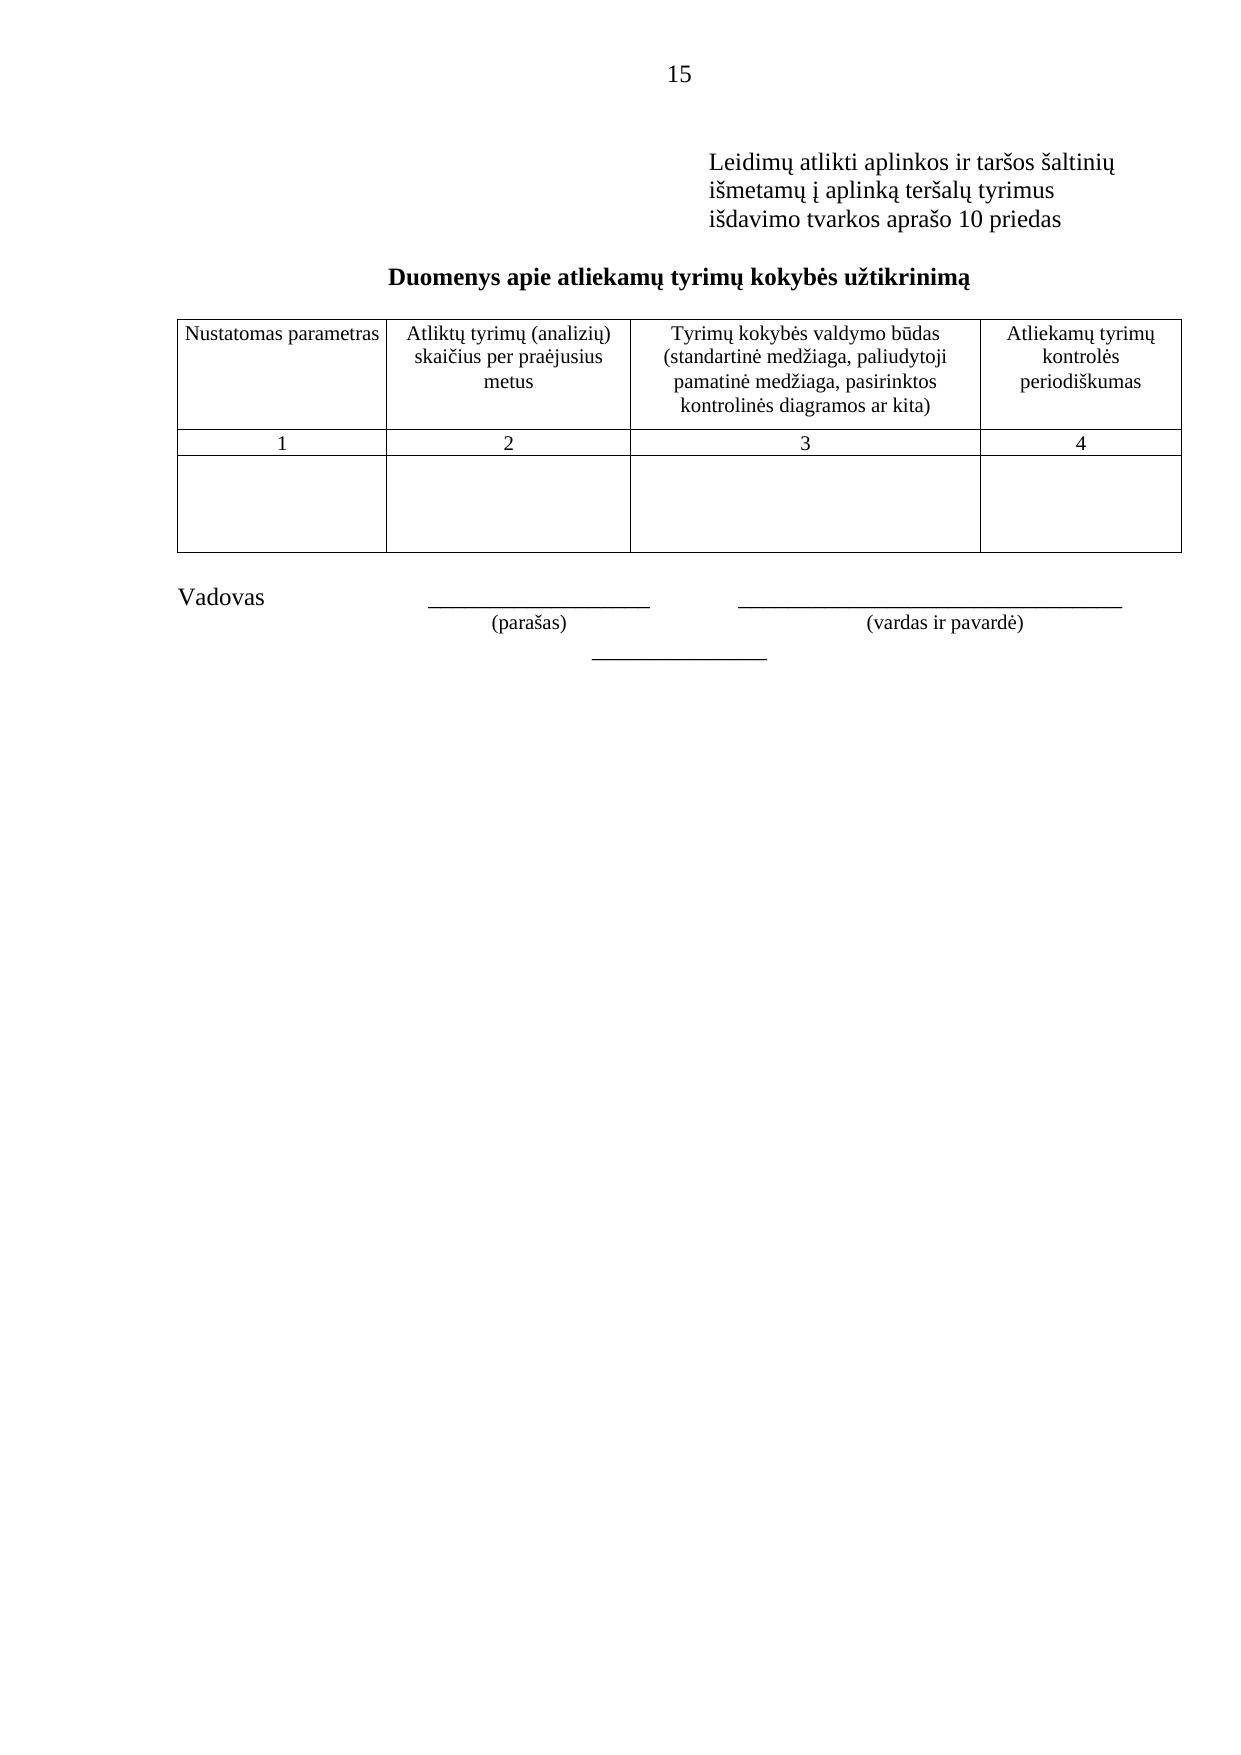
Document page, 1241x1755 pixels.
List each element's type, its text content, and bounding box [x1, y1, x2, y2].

text (parašas) (vardas ir pavardė) [177, 610, 1181, 634]
table_cell 2 [387, 430, 630, 454]
table_header Atliekamų tyrimų kontrolės periodiškumas [981, 320, 1181, 429]
table_cell [387, 456, 630, 552]
text Vadovas [177, 582, 1181, 610]
table_header Tyrimų kokybės valdymo būdas (standartinė medžiaga, paliudytoji pamatinė medžiaga, pasirinktos kontrolinės diagramos ar kita) [631, 320, 980, 429]
text Duomenys apie atliekamų tyrimų kokybės užtikrinimą [177, 262, 1181, 291]
table_header Nustatomas parametras [178, 320, 386, 429]
table_cell [631, 456, 980, 552]
table_cell 1 [178, 430, 386, 454]
table_cell [178, 456, 386, 552]
table_cell 3 [631, 430, 980, 454]
table_cell 4 [981, 430, 1181, 454]
table_header Atliktų tyrimų (analizių) skaičius per praėjusius metus [387, 320, 630, 429]
text išdavimo tvarkos aprašo 10 priedas [177, 204, 1181, 233]
text ______________ [177, 634, 1181, 663]
table_cell [981, 456, 1181, 552]
text Leidimų atlikti aplinkos ir taršos šaltinių [177, 147, 1181, 176]
text išmetamų į aplinką teršalų tyrimus [177, 176, 1181, 204]
